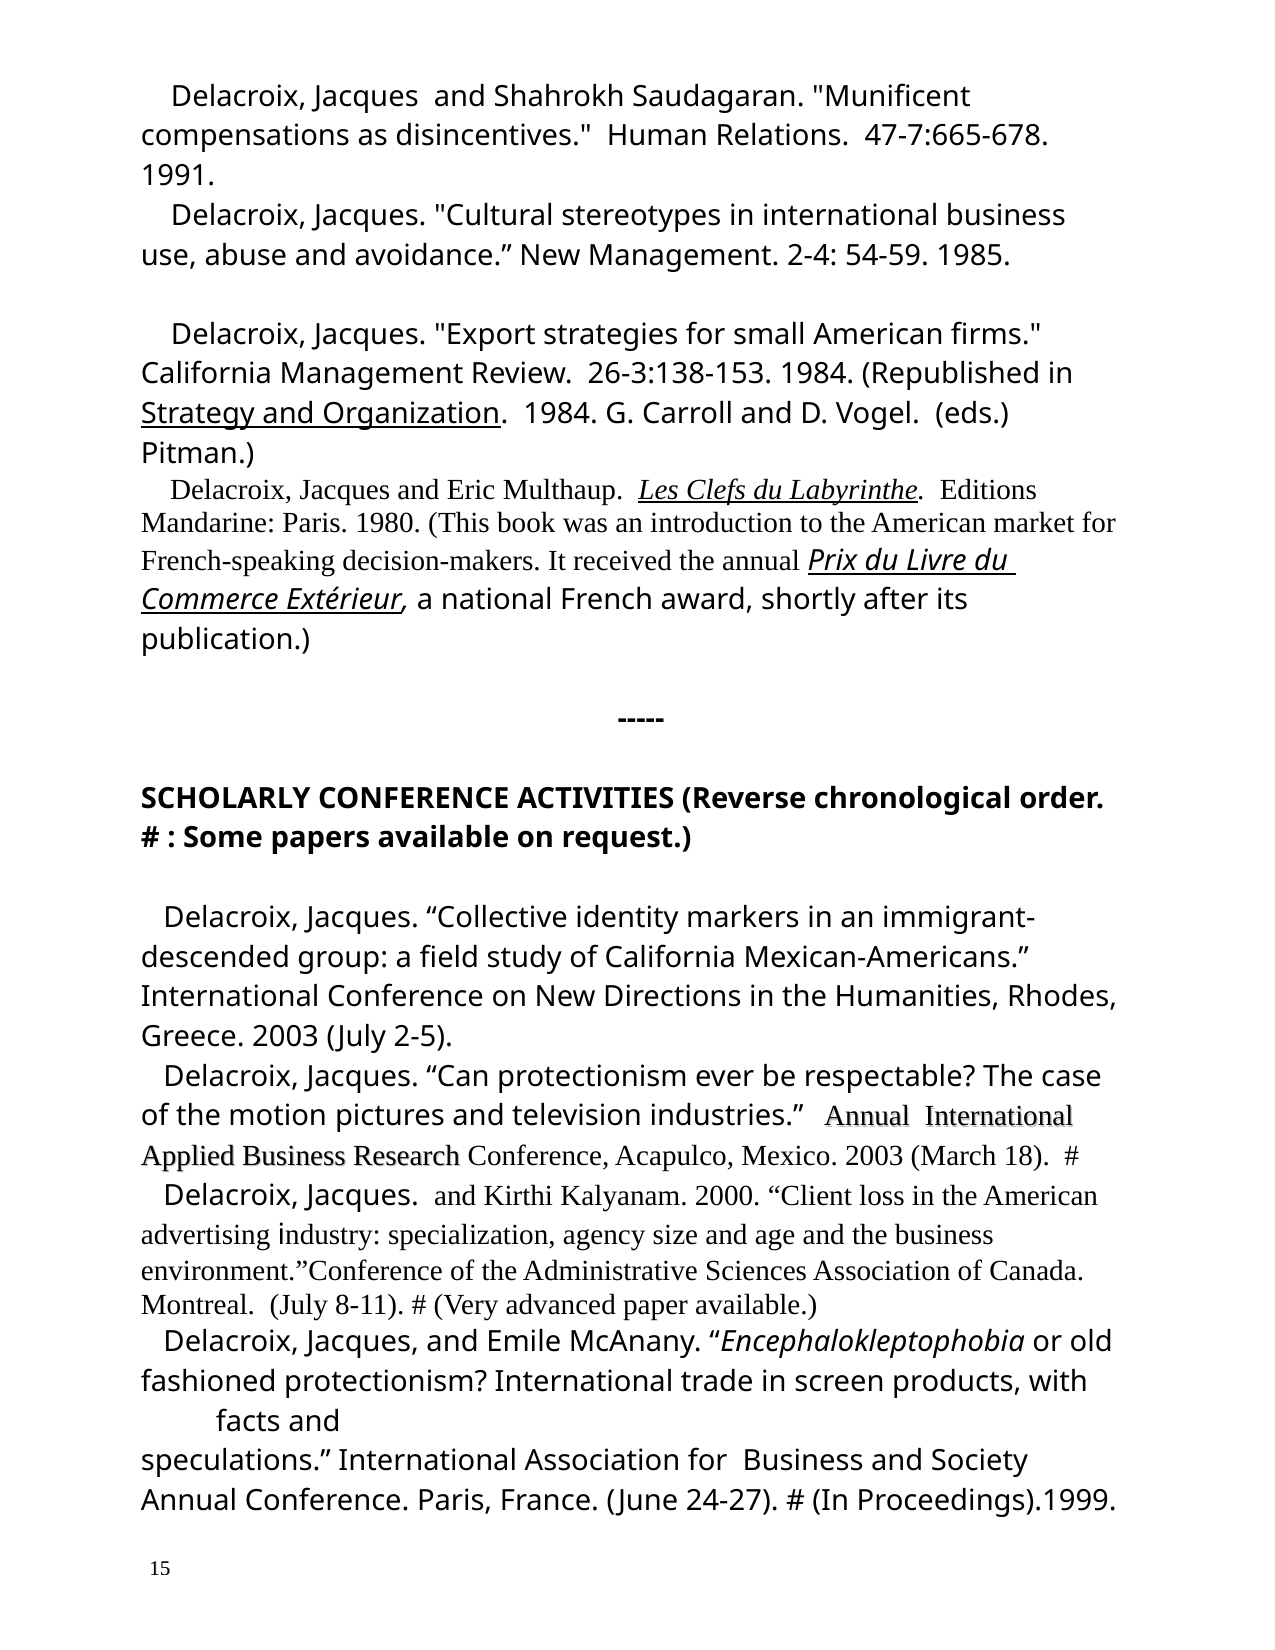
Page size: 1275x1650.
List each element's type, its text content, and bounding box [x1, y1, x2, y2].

text Delacroix, Jacques. “Collective identity markers in an immigrant-descended group: a field study of California Mexican-Americans.” International Conference on New Directions in the Humanities, Rhodes, Greece. 2003 (July 2-5). [141, 896, 1125, 1055]
text Delacroix, Jacques. "Export strategies for small American firms." California Management Review. 26-3:138-153. 1984. (Republished in Strategy and Organization. 1984. G. Carroll and D. Vogel. (eds.) Pitman.) [141, 313, 1125, 472]
text fashioned protectionism? International trade in screen products, with facts and [141, 1360, 1125, 1439]
text Delacroix, Jacques. "Cultural stereotypes in international business use, abuse and avoidance.” New Management. 2-4: 54-59. 1985. [141, 194, 1125, 313]
subtitle Delacroix, Jacques and Eric Multhaup. Les Clefs du Labyrinthe. Editions Mandarine: Paris. 1980. (This book was an introduction to the American market for French-speaking decision-makers. It received the annual Prix du Livre du Commerce Extérieur, a national French award, shortly after its publication.) [141, 472, 1125, 658]
text Delacroix, Jacques and Shahrokh Saudagaran. "Munificent compensations as disincentives." Human Relations. 47-7:665-678. 1991. [141, 75, 1125, 194]
text Delacroix, Jacques. and Kirthi Kalyanam. 2000. “Client loss in the American advertising industry: specialization, agency size and age and the business environment.”Conference of the Administrative Sciences Association of Canada. Montreal. (July 8-11). # (Very advanced paper available.) [141, 1174, 1125, 1320]
text speculations.” International Association for Business and Society Annual Conference. Paris, France. (June 24-27). # (In Proceedings).1999. [141, 1439, 1125, 1519]
text Delacroix, Jacques. “Can protectionism ever be respectable? The case of the motion pictures and television industries.” Annual International Applied Business Research Conference, Acapulco, Mexico. 2003 (March 18). # [141, 1055, 1125, 1174]
text SCHOLARLY CONFERENCE ACTIVITIES (Reverse chronological order. # : Some papers available on request.) [141, 777, 1125, 856]
text Delacroix, Jacques, and Emile McAnany. “Encephalokleptophobia or old [141, 1320, 1125, 1360]
text ----- [141, 698, 1125, 737]
